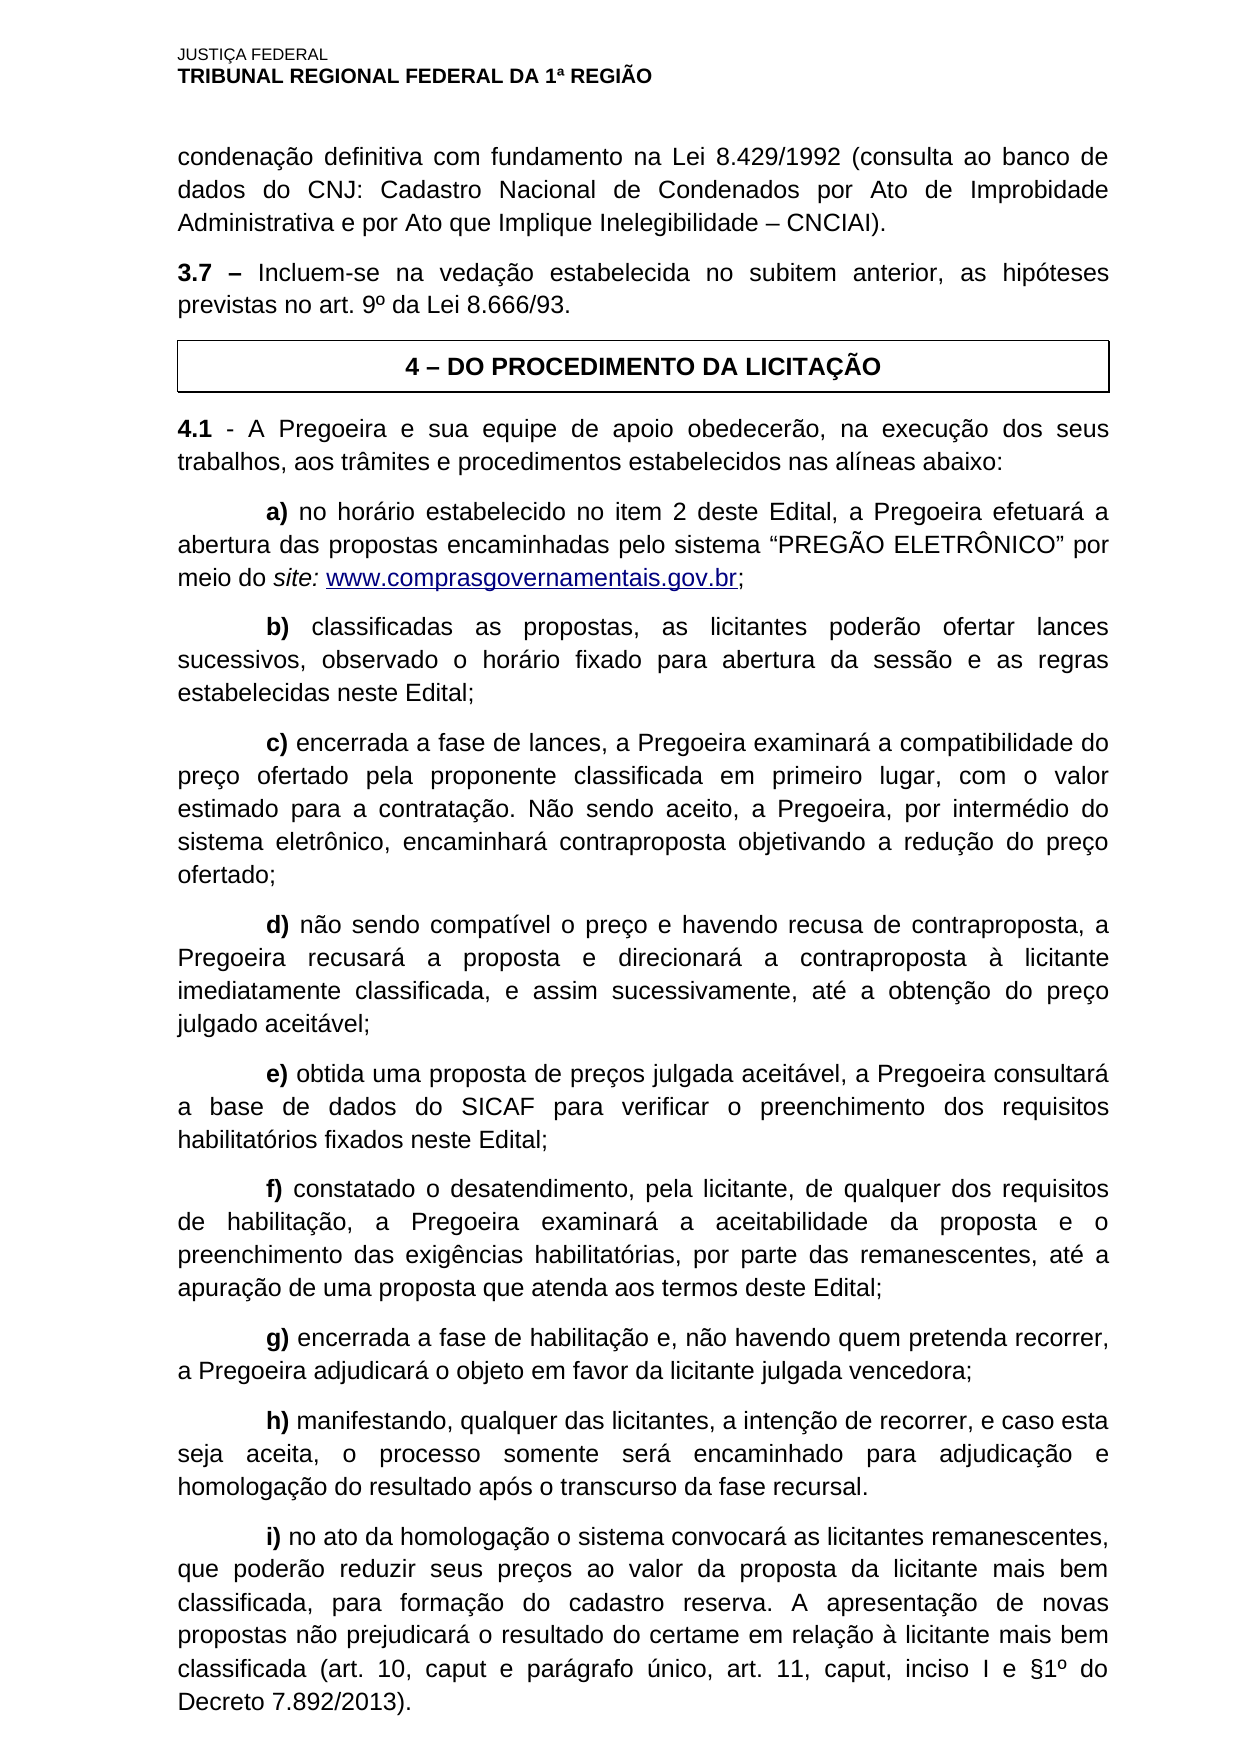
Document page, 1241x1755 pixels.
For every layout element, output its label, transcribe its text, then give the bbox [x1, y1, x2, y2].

text d) não sendo compatível o preço e havendo recusa de contraproposta, a Pregoeira recusará a proposta e direcionará a contraproposta à licitante imediatamente classificada, e assim sucessivamente, até a obtenção do preço julgado aceitável; [177, 910, 1110, 1038]
text h) manifestando, qualquer das licitantes, a intenção de recorrer, e caso esta seja aceita, o processo somente será encaminhado para adjudicação e homologação do resultado após o transcurso da fase recursal. [177, 1406, 1110, 1501]
text a) no horário estabelecido no item 2 deste Edital, a Pregoeira efetuará a abertura das propostas encaminhadas pelo sistema “PREGÃO ELETRÔNICO” por meio do site: www.comprasgovernamentais.gov.br; [177, 497, 1110, 591]
text f) constatado o desatendimento, pela licitante, de qualquer dos requisitos de habilitação, a Pregoeira examinará a aceitabilidade da proposta e o preenchimento das exigências habilitatórias, por parte das remanescentes, até a apuração de uma proposta que atenda aos termos deste Edital; [177, 1174, 1110, 1302]
text b) classificadas as propostas, as licitantes poderão ofertar lances sucessivos, observado o horário fixado para abertura da sessão e as regras estabelecidas neste Edital; [177, 612, 1110, 707]
text i) no ato da homologação o sistema convocará as licitantes remanescentes, que poderão reduzir seus preços ao valor da proposta da licitante mais bem classificada, para formação do cadastro reserva. A apresentação de novas propostas não prejudicará o resultado do certame em relação à licitante mais bem classificada (art. 10, caput e parágrafo único, art. 11, caput, inciso I e §1º do Decreto 7.892/2013). [177, 1521, 1110, 1715]
text 4 – DO PROCEDIMENTO DA LICITAÇÃO [178, 341, 1108, 391]
text g) encerrada a fase de habilitação e, não havendo quem pretenda recorrer, a Pregoeira adjudicará o objeto em favor da licitante julgada vencedora; [177, 1323, 1110, 1385]
text c) encerrada a fase de lances, a Pregoeira examinará a compatibilidade do preço ofertado pela proponente classificada em primeiro lugar, com o valor estimado para a contratação. Não sendo aceito, a Pregoeira, por intermédio do sistema eletrônico, encaminhará contraproposta objetivando a redução do preço ofertado; [177, 728, 1110, 889]
text 4.1 - A Pregoeira e sua equipe de apoio obedecerão, na execução dos seus trabalhos, aos trâmites e procedimentos estabelecidos nas alíneas abaixo: [177, 414, 1110, 476]
text e) obtida uma proposta de preços julgada aceitável, a Pregoeira consultará a base de dados do SICAF para verificar o preenchimento dos requisitos habilitatórios fixados neste Edital; [177, 1058, 1110, 1153]
text 3.7 – Incluem-se na vedação estabelecida no subitem anterior, as hipóteses previstas no art. 9º da Lei 8.666/93. [177, 257, 1110, 319]
text condenação definitiva com fundamento na Lei 8.429/1992 (consulta ao banco de dados do CNJ: Cadastro Nacional de Condenados por Ato de Improbidade Administrativa e por Ato que Implique Inelegibilidade – CNCIAI). [177, 142, 1110, 237]
